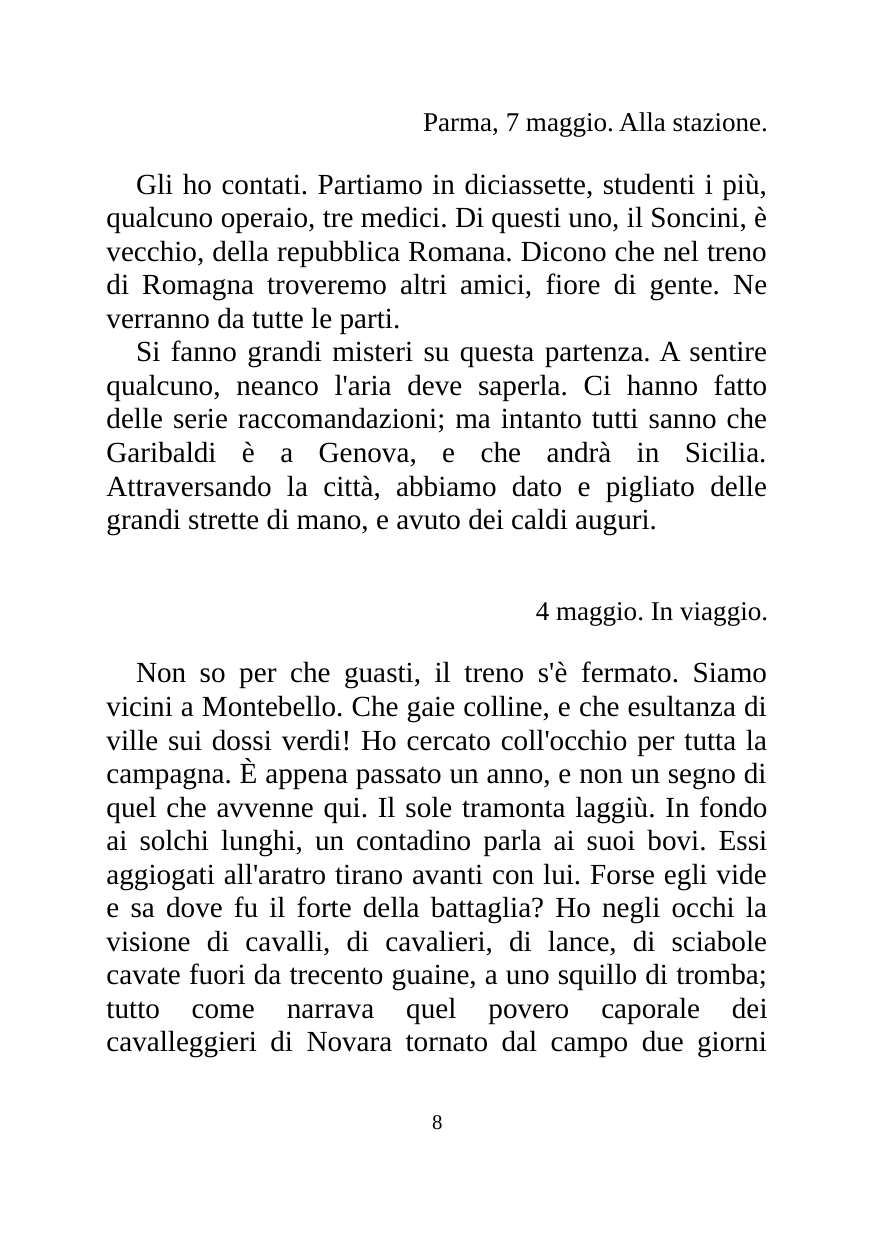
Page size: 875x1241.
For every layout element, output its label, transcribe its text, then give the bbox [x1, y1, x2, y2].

text Non so per che guasti, il treno s'è fermato. Siamo vicini a Montebello. Che gaie colline, e che esultanza di ville sui dossi verdi! Ho cercato coll'occhio per tutta la campagna. È appena passato un anno, e non un segno di quel che avvenne qui. Il sole tramonta laggiù. In fondo ai solchi lunghi, un contadino parla ai suoi bovi. Essi aggiogati all'aratro tirano avanti con lui. Forse egli vide e sa dove fu il forte della battaglia? Ho negli occhi la visione di cavalli, di cavalieri, di lance, di sciabole cavate fuori da trecento guaine, a uno squillo di tromba; tutto come narrava quel povero caporale dei cavalleggieri di Novara tornato dal campo due giorni [106, 656, 768, 1058]
text Si fanno grandi misteri su questa partenza. A sentire qualcuno, neanco l'aria deve saperla. Ci hanno fatto delle serie raccomandazioni; ma intanto tutti sanno che Garibaldi è a Genova, e che andrà in Sicilia. Attraversando la città, abbiamo dato e pigliato delle grandi strette di mano, e avuto dei caldi auguri. [106, 334, 768, 536]
text Parma, 7 maggio. Alla stazione. [106, 106, 768, 137]
text 4 maggio. In viaggio. [106, 595, 768, 626]
text Gli ho contati. Partiamo in diciassette, studenti i più, qualcuno operaio, tre medici. Di questi uno, il Soncini, è vecchio, della repubblica Romana. Dicono che nel treno di Romagna troveremo altri amici, fiore di gente. Ne verranno da tutte le parti. [106, 167, 768, 334]
